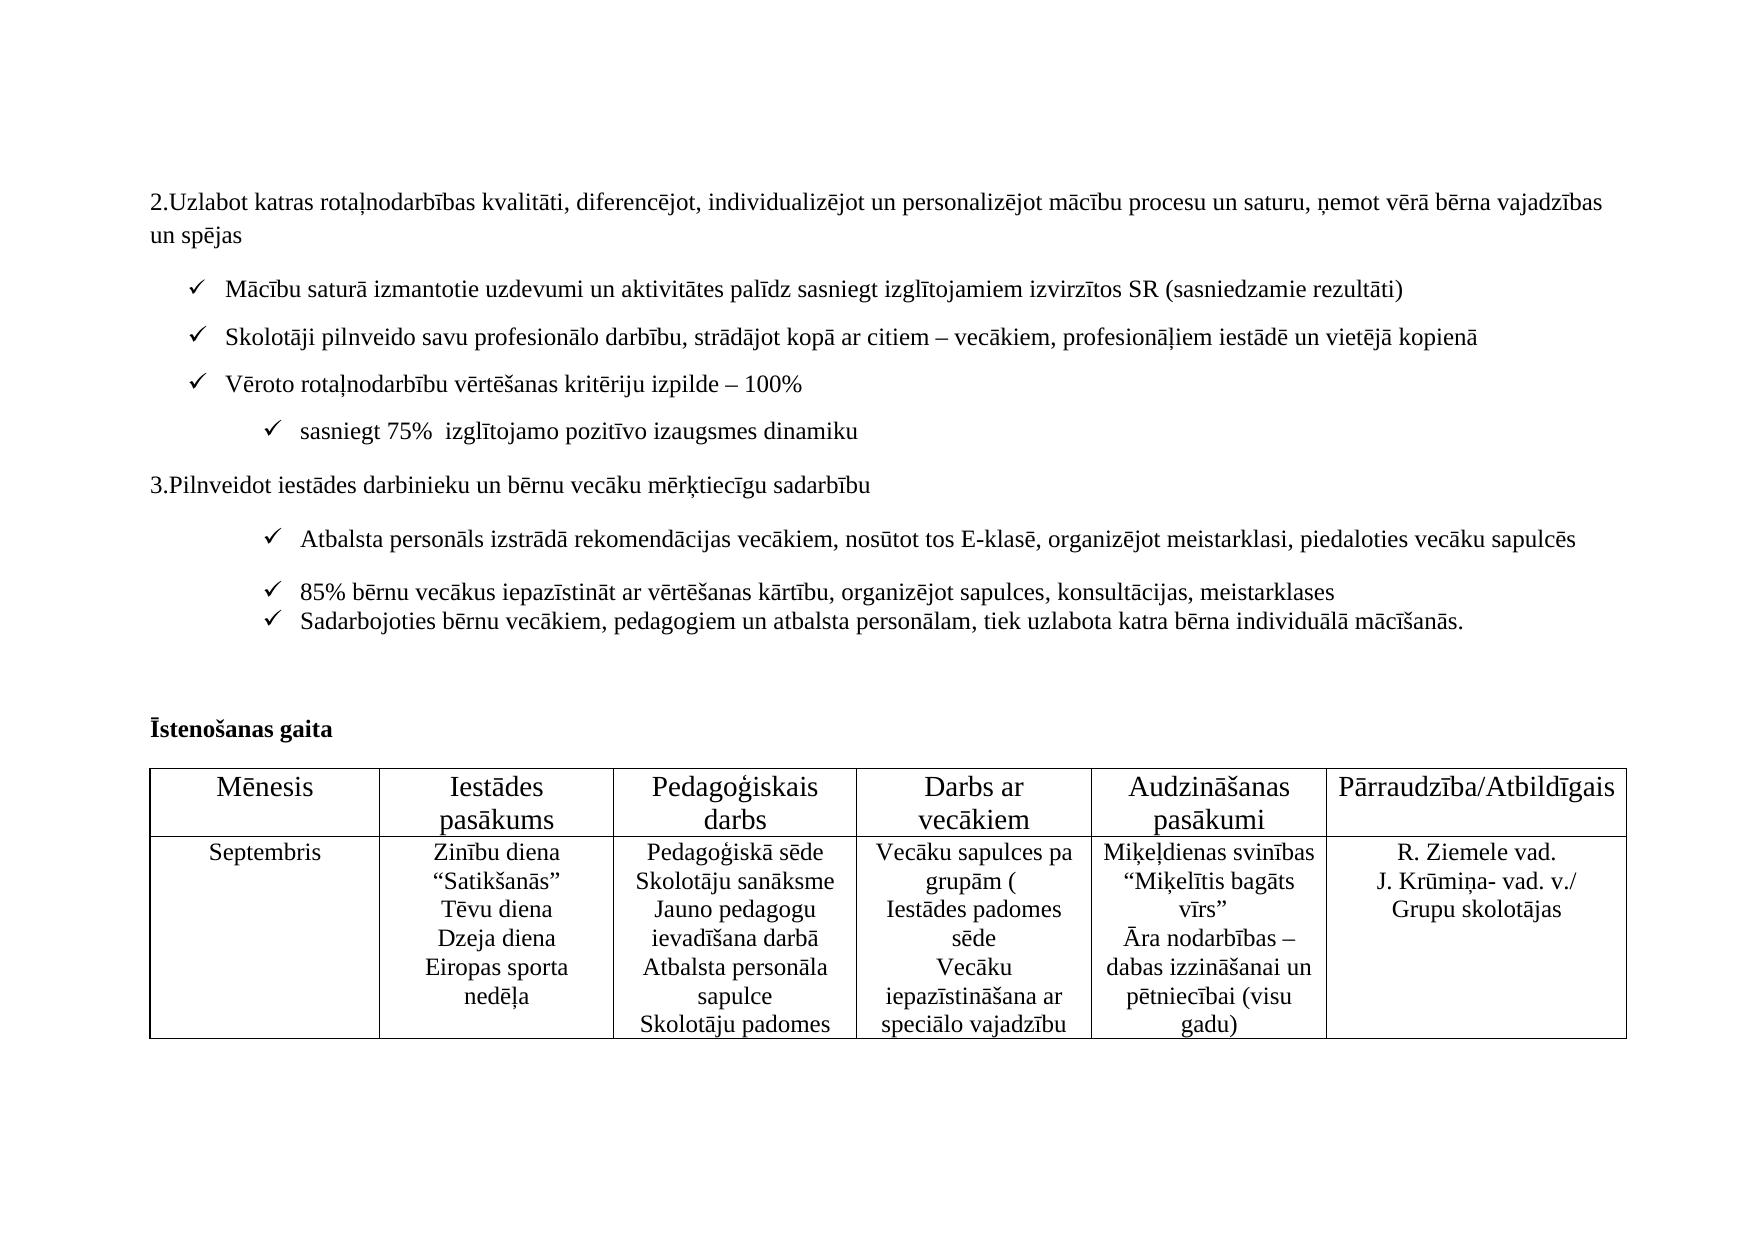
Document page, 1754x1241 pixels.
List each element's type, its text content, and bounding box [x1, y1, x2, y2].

table_header Pedagoģiskais darbs [614, 769, 856, 836]
table_header Pārraudzība/Atbildīgais [1327, 769, 1626, 836]
list Sadarbojoties bērnu vecākiem, pedagogiem un atbalsta personālam, tiek uzlabota katra bērna individuālā mācīšanās. [262, 606, 1604, 635]
list Atbalsta personāls izstrādā rekomendācijas vecākiem, nosūtot tos E-klasē, organizējot meistarklasi, piedaloties vecāku sapulcēs [262, 524, 1604, 552]
table_cell Vecāku sapulces pa grupām ( Iestādes padomes sēde Vecāku iepazīstināšana ar speciālo vajadzību [857, 837, 1091, 1038]
list sasniegt 75% izglītojamo pozitīvo izaugsmes dinamiku [262, 416, 1604, 445]
list Vēroto rotaļnodarbību vērtēšanas kritēriju izpilde – 100% [187, 369, 1604, 398]
table_cell Zinību diena “Satikšanās” Tēvu diena Dzeja diena Eiropas sporta nedēļa [380, 837, 613, 1038]
text 2.Uzlabot katras rotaļnodarbības kvalitāti, diferencējot, individualizējot un personalizējot mācību procesu un saturu, ņemot vērā bērna vajadzības un spējas [150, 187, 1604, 249]
table_header Audzināšanas pasākumi [1092, 769, 1326, 836]
table_cell Pedagoģiskā sēde Skolotāju sanāksme Jauno pedagogu ievadīšana darbā Atbalsta personāla sapulce Skolotāju padomes [614, 837, 856, 1038]
list Skolotāji pilnveido savu profesionālo darbību, strādājot kopā ar citiem – vecākiem, profesionāļiem iestādē un vietējā kopienā [187, 322, 1604, 351]
list Mācību saturā izmantotie uzdevumi un aktivitātes palīdz sasniegt izglītojamiem izvirzītos SR (sasniedzamie rezultāti) [187, 274, 1604, 303]
table_cell R. Ziemele vad. J. Krūmiņa- vad. v./ Grupu skolotājas [1327, 837, 1626, 1038]
text Īstenošanas gaita [150, 714, 1604, 743]
table_header Iestādes pasākums [380, 769, 613, 836]
table_header Darbs ar vecākiem [857, 769, 1091, 836]
table_header Mēnesis [151, 769, 379, 836]
text 3.Pilnveidot iestādes darbinieku un bērnu vecāku mērķtiecīgu sadarbību [150, 470, 1604, 498]
table_cell Miķeļdienas svinības “Miķelītis bagāts vīrs” Āra nodarbības – dabas izzināšanai un pētniecībai (visu gadu) [1092, 837, 1326, 1038]
table_cell Septembris [151, 837, 379, 1038]
list 85% bērnu vecākus iepazīstināt ar vērtēšanas kārtību, organizējot sapulces, konsultācijas, meistarklases [262, 577, 1604, 606]
